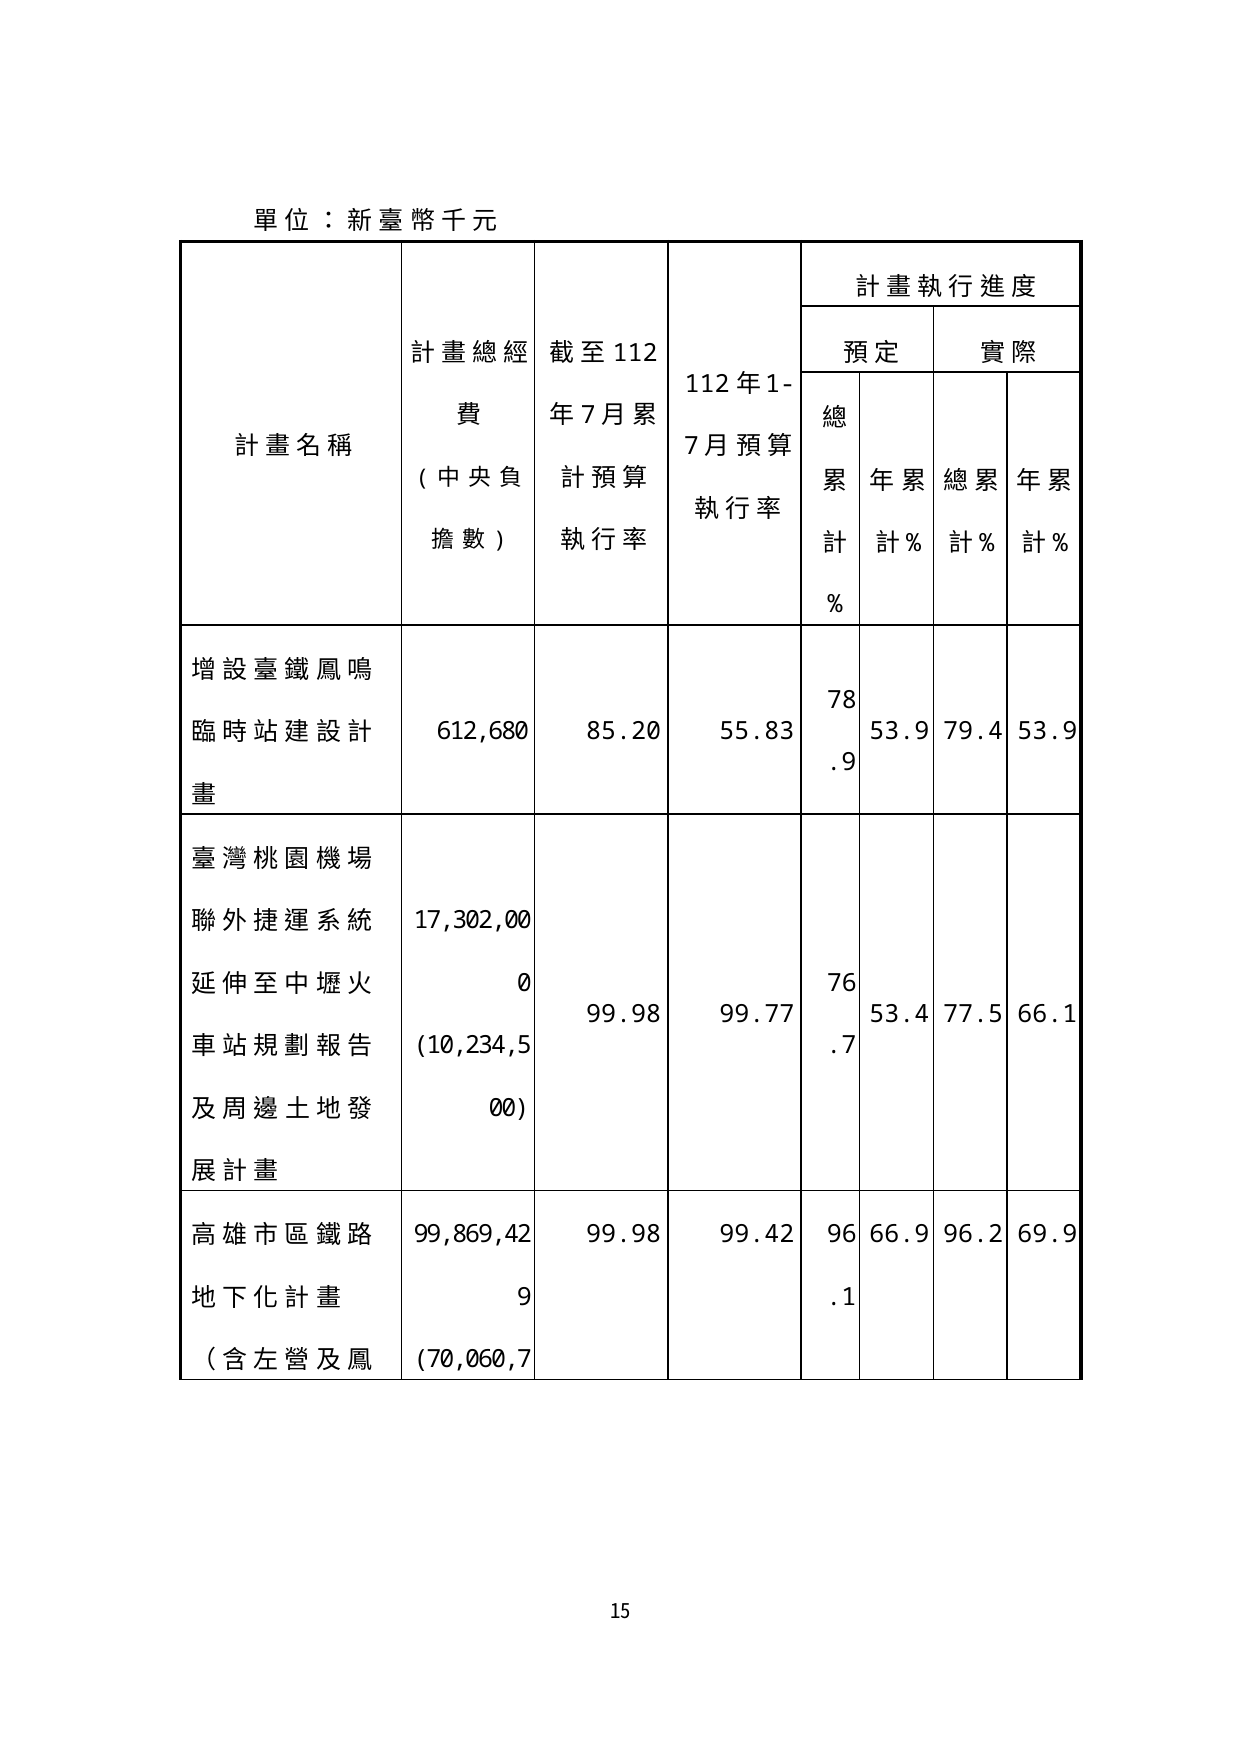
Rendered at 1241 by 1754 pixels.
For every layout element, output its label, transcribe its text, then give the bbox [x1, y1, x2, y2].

table_cell 年累計% [860, 373, 933, 624]
table_header 截至112年7月累計預算執行率 [535, 243, 667, 624]
table_cell 85.20 [535, 626, 667, 813]
table_cell 69.9 [1008, 1191, 1079, 1379]
table_cell 年累計% [1008, 373, 1079, 624]
table_cell 總累計% [802, 373, 859, 624]
table_cell 78.9 [802, 626, 859, 813]
table_cell 高雄市區鐵路地下化計畫（含左營及鳳 [182, 1191, 401, 1379]
table_cell 53.4 [860, 815, 933, 1190]
table_cell 66.9 [860, 1191, 933, 1379]
table_cell 66.1 [1008, 815, 1079, 1190]
table_cell 96.1 [802, 1191, 859, 1379]
table_cell 53.9 [1008, 626, 1079, 813]
table_cell 99.98 [535, 815, 667, 1190]
table_cell 臺灣桃園機場聯外捷運系統延伸至中壢火車站規劃報告及周邊土地發展計畫 [182, 815, 401, 1190]
table_cell 99.98 [535, 1191, 667, 1379]
table_cell 總累計% [934, 373, 1006, 624]
table_cell 77.5 [934, 815, 1006, 1190]
table_cell 612,680 [402, 626, 534, 813]
table_header 計畫執行進度 [802, 243, 1079, 305]
table_cell 55.83 [669, 626, 800, 813]
table_cell 17,302,000 (10,234,500) [402, 815, 534, 1190]
text 單位：新臺幣千元 [177, 177, 1063, 240]
table_header 計畫總經費 (中央負擔數) [402, 243, 534, 624]
table_cell 預定 [802, 307, 933, 371]
table_header 112年1-7月預算執行率 [669, 243, 800, 624]
table_cell 76.7 [802, 815, 859, 1190]
table_cell 實際 [934, 307, 1079, 371]
table_cell 99,869,429 (70,060,7 [402, 1191, 534, 1379]
table_cell 增設臺鐵鳳鳴臨時站建設計畫 [182, 626, 401, 813]
table_cell 96.2 [934, 1191, 1006, 1379]
table_cell 99.42 [669, 1191, 800, 1379]
table_header 計畫名稱 [182, 243, 401, 624]
table_cell 79.4 [934, 626, 1006, 813]
table_cell 53.9 [860, 626, 933, 813]
table_cell 99.77 [669, 815, 800, 1190]
